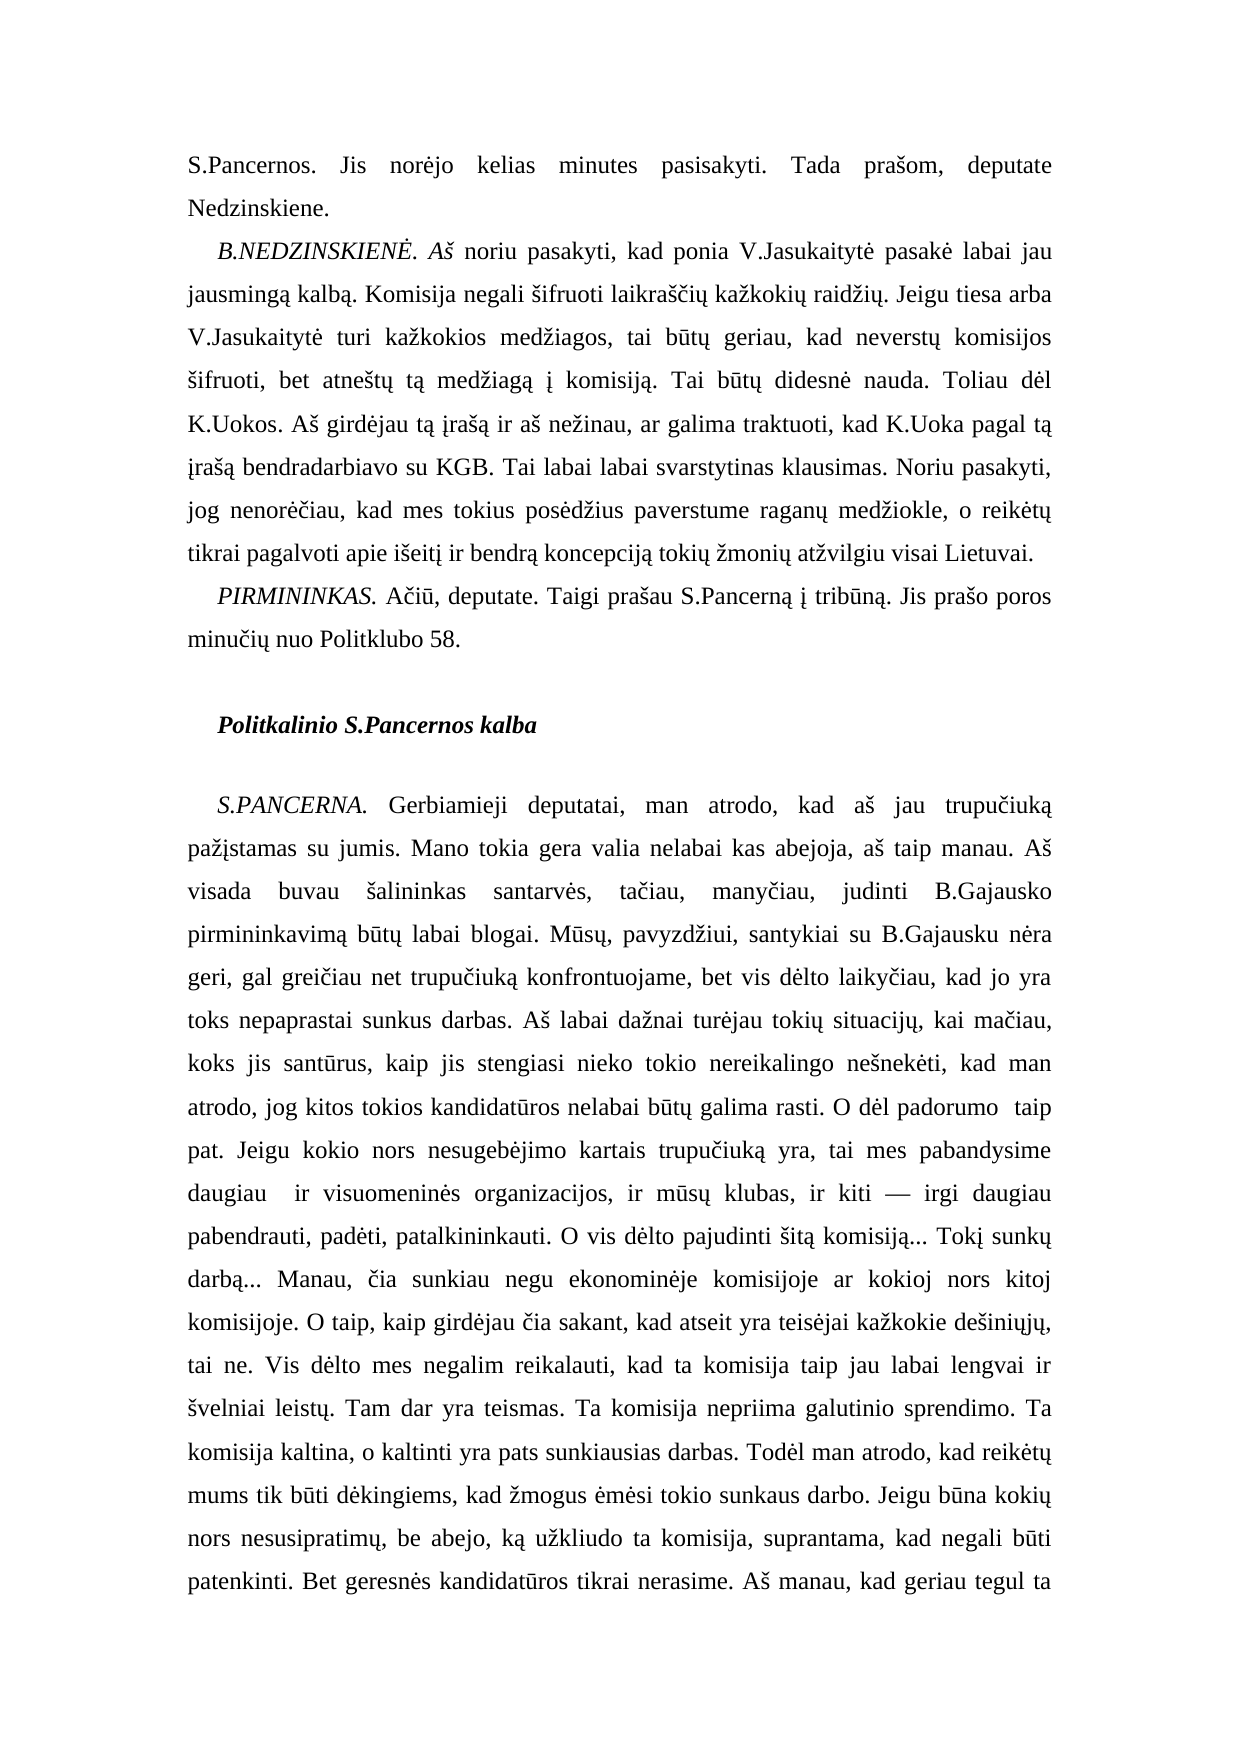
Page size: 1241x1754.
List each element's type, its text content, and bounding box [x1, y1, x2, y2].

text Politkalinio S.Pancernos kalba [187, 711, 1053, 739]
text S.Pancernos. Jis norėjo kelias minutes pasisakyti. Tada prašom, deputate Nedzinskiene. [187, 150, 1053, 222]
text S.PANCERNA. Gerbiamieji deputatai, man atrodo, kad aš jau trupučiuką pažįstamas su jumis. Mano tokia gera valia nelabai kas abejoja, aš taip manau. Aš visada buvau šalininkas santarvės, tačiau, manyčiau, judinti B.Gajausko pirmininkavimą būtų labai blogai. Mūsų, pavyzdžiui, santykiai su B.Gajausku nėra geri, gal greičiau net trupučiuką konfrontuojame, bet vis dėlto laikyčiau, kad jo yra toks nepaprastai sunkus darbas. Aš labai dažnai turėjau tokių situacijų, kai mačiau, koks jis santūrus, kaip jis stengiasi nieko tokio nereikalingo nešnekėti, kad man atrodo, jog kitos tokios kandidatūros nelabai būtų galima rasti. O dėl padorumo taip pat. Jeigu kokio nors nesugebėjimo kartais trupučiuką yra, tai mes pabandysime daugiau ir visuomeninės organizacijos, ir mūsų klubas, ir kiti — irgi daugiau pabendrauti, padėti, patalkininkauti. O vis dėlto pajudinti šitą komisiją... Tokį sunkų darbą... Manau, čia sunkiau negu ekonominėje komisijoje ar kokioj nors kitoj komisijoje. O taip, kaip girdėjau čia sakant, kad atseit yra teisėjai kažkokie dešiniųjų, tai ne. Vis dėlto mes negalim reikalauti, kad ta komisija taip jau labai lengvai ir švelniai leistų. Tam dar yra teismas. Ta komisija nepriima galutinio sprendimo. Ta komisija kaltina, o kaltinti yra pats sunkiausias darbas. Todėl man atrodo, kad reikėtų mums tik būti dėkingiems, kad žmogus ėmėsi tokio sunkaus darbo. Jeigu būna kokių nors nesusipratimų, be abejo, ką užkliudo ta komisija, suprantama, kad negali būti patenkinti. Bet geresnės kandidatūros tikrai nerasime. Aš manau, kad geriau tegul ta [187, 790, 1053, 1595]
text B.NEDZINSKIENĖ. Aš noriu pasakyti, kad ponia V.Jasukaitytė pasakė labai jau jausmingą kalbą. Komisija negali šifruoti laikraščių kažkokių raidžių. Jeigu tiesa arba V.Jasukaitytė turi kažkokios medžiagos, tai būtų geriau, kad neverstų komisijos šifruoti, bet atneštų tą medžiagą į komisiją. Tai būtų didesnė nauda. Toliau dėl K.Uokos. Aš girdėjau tą įrašą ir aš nežinau, ar galima traktuoti, kad K.Uoka pagal tą įrašą bendradarbiavo su KGB. Tai labai labai svarstytinas klausimas. Noriu pasakyti, jog nenorėčiau, kad mes tokius posėdžius paverstume raganų medžiokle, o reikėtų tikrai pagalvoti apie išeitį ir bendrą koncepciją tokių žmonių atžvilgiu visai Lietuvai. [187, 236, 1053, 567]
text PIRMININKAS. Ačiū, deputate. Taigi prašau S.Pancerną į tribūną. Jis prašo poros minučių nuo Politklubo 58. [187, 581, 1053, 653]
